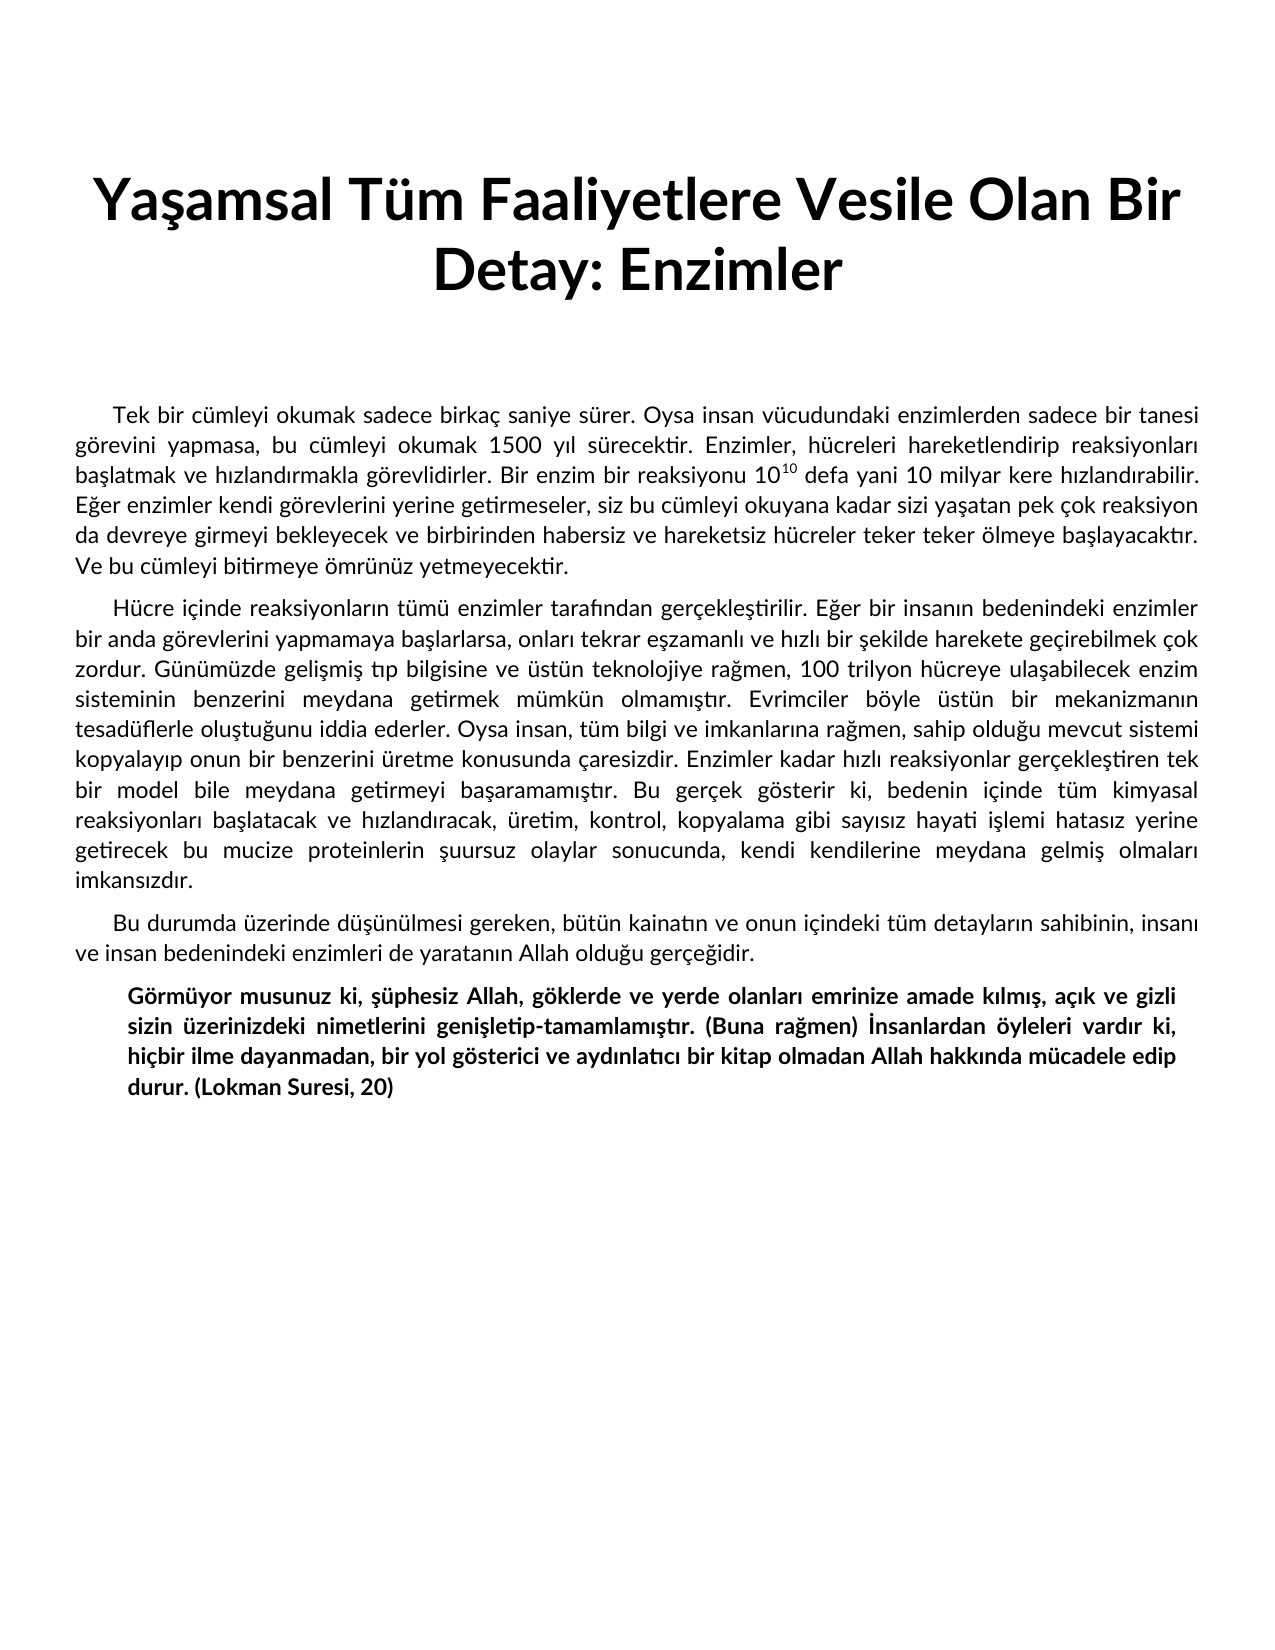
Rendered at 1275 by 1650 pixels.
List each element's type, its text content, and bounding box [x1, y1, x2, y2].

text Görmüyor musunuz ki, şüphesiz Allah, göklerde ve yerde olanları emrinize amade kılmış, açık ve gizli sizin üzerinizdeki nimetlerini genişletip-tamamlamıştır. (Buna rağmen) İnsanlardan öyleleri vardır ki, hiçbir ilme dayanmadan, bir yol gösterici ve aydınlatıcı bir kitap olmadan Allah hakkında mücadele edip durur. (Lokman Suresi, 20) [127, 982, 1177, 1100]
text Hücre içinde reaksiyonların tümü enzimler tarafından gerçekleştirilir. Eğer bir insanın bedenindeki enzimler bir anda görevlerini yapmamaya başlarlarsa, onları tekrar eşzamanlı ve hızlı bir şekilde harekete geçirebilmek çok zordur. Günümüzde gelişmiş tıp bilgisine ve üstün teknolojiye rağmen, 100 trilyon hücreye ulaşabilecek enzim sisteminin benzerini meydana getirmek mümkün olmamıştır. Evrimciler böyle üstün bir mekanizmanın tesadüflerle oluştuğunu iddia ederler. Oysa insan, tüm bilgi ve imkanlarına rağmen, sahip olduğu mevcut sistemi kopyalayıp onun bir benzerini üretme konusunda çaresizdir. Enzimler kadar hızlı reaksiyonlar gerçekleştiren tek bir model bile meydana getirmeyi başaramamıştır. Bu gerçek gösterir ki, bedenin içinde tüm kimyasal reaksiyonları başlatacak ve hızlandıracak, üretim, kontrol, kopyalama gibi sayısız hayati işlemi hatasız yerine getirecek bu mucize proteinlerin şuursuz olaylar sonucunda, kendi kendilerine meydana gelmiş olmaları imkansızdır. [75, 594, 1200, 893]
text Tek bir cümleyi okumak sadece birkaç saniye sürer. Oysa insan vücudundaki enzimlerden sadece bir tanesi görevini yapmasa, bu cümleyi okumak 1500 yıl sürecektir. Enzimler, hücreleri hareketlendirip reaksiyonları başlatmak ve hızlandırmakla görevlidirler. Bir enzim bir reaksiyonu 1010 defa yani 10 milyar kere hızlandırabilir. Eğer enzimler kendi görevlerini yerine getirmeseler, siz bu cümleyi okuyana kadar sizi yaşatan pek çok reaksiyon da devreye girmeyi bekleyecek ve birbirinden habersiz ve hareketsiz hücreler teker teker ölmeye başlayacaktır. Ve bu cümleyi bitirmeye ömrünüz yetmeyecektir. [75, 400, 1200, 579]
subtitle Yaşamsal Tüm Faaliyetlere Vesile Olan Bir Detay: Enzimler [75, 162, 1200, 302]
text Bu durumda üzerinde düşünülmesi gereken, bütün kainatın ve onun içindeki tüm detayların sahibinin, insanı ve insan bedenindeki enzimleri de yaratanın Allah olduğu gerçeğidir. [75, 909, 1200, 966]
